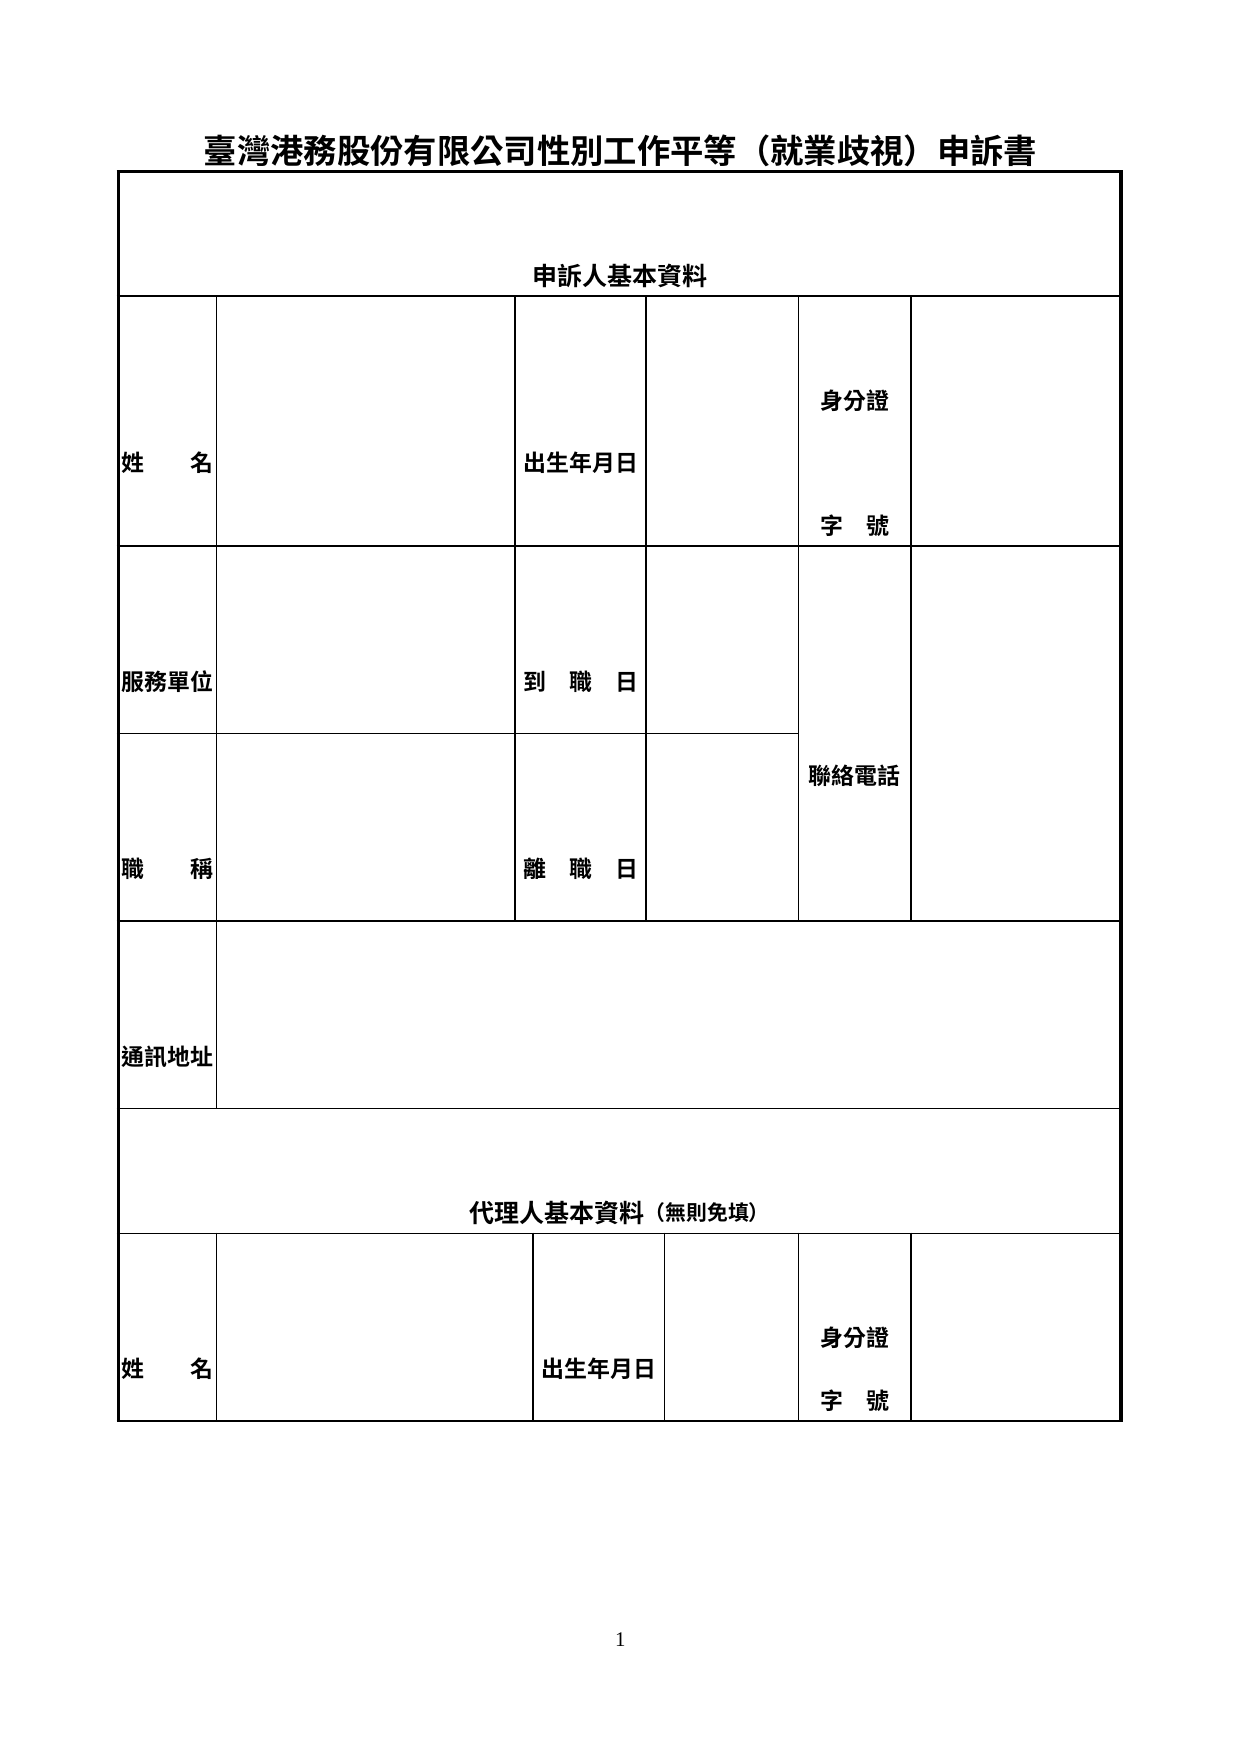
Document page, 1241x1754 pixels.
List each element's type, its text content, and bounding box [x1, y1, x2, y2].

table_cell [217, 1234, 532, 1420]
table_cell 到 職 日 [516, 547, 645, 733]
table_cell 身分證 字 號 [799, 1234, 910, 1420]
table_cell 離 職 日 [516, 734, 645, 920]
table_cell [217, 297, 514, 545]
table_cell [912, 297, 1119, 545]
table_cell [647, 734, 798, 920]
table_cell [912, 547, 1119, 920]
table_cell 服務單位 [120, 547, 216, 733]
table_cell 姓 名 [120, 297, 216, 545]
table_cell 代理人基本資料（無則免填） [120, 1109, 1119, 1233]
table_cell 職 稱 [120, 734, 216, 920]
table_cell 姓 名 [120, 1234, 216, 1420]
table_cell 聯絡電話 [799, 547, 910, 920]
table_cell [665, 1234, 798, 1420]
text 臺灣港務股份有限公司性別工作平等（就業歧視）申訴書 [118, 108, 1122, 170]
table_cell [647, 547, 798, 733]
table_cell 身分證 字 號 [799, 297, 910, 545]
table_cell 出生年月日 [534, 1234, 664, 1420]
table_header 申訴人基本資料 [120, 173, 1119, 295]
table_cell [912, 1234, 1119, 1420]
table_cell [217, 922, 1119, 1108]
table_cell [647, 297, 798, 545]
table_cell [217, 547, 514, 733]
table_cell [217, 734, 514, 920]
table_cell 通訊地址 [120, 922, 216, 1108]
table_cell 出生年月日 [516, 297, 645, 545]
